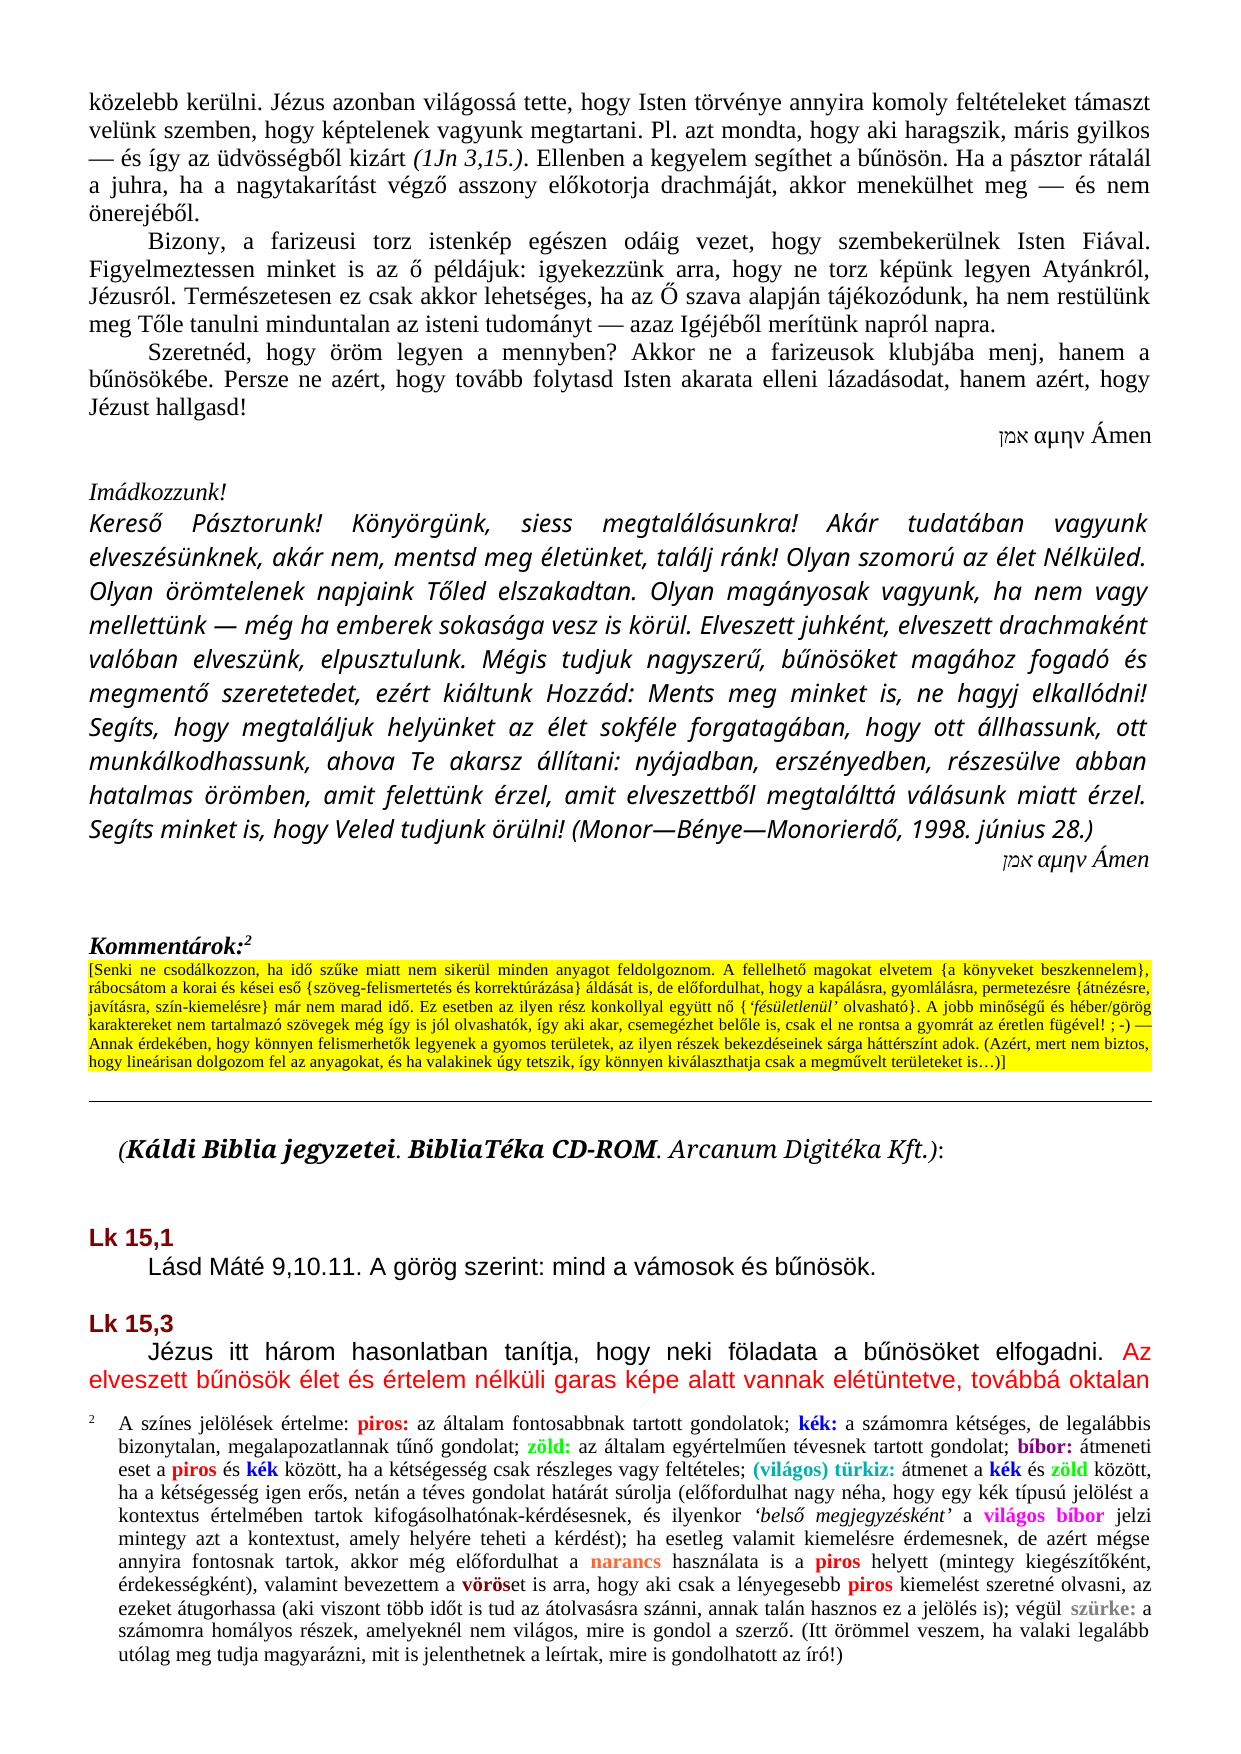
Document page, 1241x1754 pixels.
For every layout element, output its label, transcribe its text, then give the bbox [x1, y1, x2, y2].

text (Káldi Biblia jegyzetei. BibliaTéka CD-ROM. Arcanum Digitéka Kft.): [88, 1102, 1152, 1195]
text A színes jelölések értelme: piros: az általam fontosabbnak tartott gondolatok; kék: a számomra kétséges, de legalábbis bizonytalan, megalapozatlannak tűnő gondolat; zöld: az általam egyértelműen tévesnek tartott gondolat; bíbor: átmeneti eset a piros és kék között, ha a kétségesség csak részleges vagy feltételes; (világos) türkiz: átmenet a kék és zöld között, ha a kétségesség igen erős, netán a téves gondolat határát súrolja (előfordulhat nagy néha, hogy egy kék típusú jelölést a kontextus értelmében tartok kifogásolhatónak-kérdésesnek, és ilyenkor ‘belső megjegyzésként’ a világos bíbor jelzi mintegy azt a kontextust, amely helyére teheti a kérdést); ha esetleg valamit kiemelésre érdemesnek, de azért mégse annyira fontosnak tartok, akkor még előfordulhat a narancs használata is a piros helyett (mintegy kiegészítőként, érdekességként), valamint bevezettem a vöröset is arra, hogy aki csak a lényegesebb piros kiemelést szeretné olvasni, az ezeket átugorhassa (aki viszont több időt is tud az átolvasásra szánni, annak talán hasznos ez a jelölés is); végül szürke: a számomra homályos részek, amelyeknél nem világos, mire is gondol a szerző. (Itt örömmel veszem, ha valaki legalább utólag meg tudja magyarázni, mit is jelenthetnek a leírtak, mire is gondolhatott az író!) [88, 1412, 1152, 1665]
text Lk 15,3 [88, 1310, 1152, 1338]
text Bizony, a farizeusi torz istenkép egészen odáig vezet, hogy szembekerülnek Isten Fiával. Figyelmeztessen minket is az ő példájuk: igyekezzünk arra, hogy ne torz képünk legyen Atyánkról, Jézusról. Természetesen ez csak akkor lehetséges, ha az Ő szava alapján tájékozódunk, ha nem restülünk meg Tőle tanulni minduntalan az isteni tudományt ― azaz Igéjéből merítünk napról napra. [88, 227, 1152, 338]
text אמן αμην Ámen [88, 421, 1152, 449]
text Szeretnéd, hogy öröm legyen a mennyben? Akkor ne a farizeusok klubjába menj, hanem a bűnösökébe. Persze ne azért, hogy tovább folytasd Isten akarata elleni lázadásodat, hanem azért, hogy Jézust hallgasd! [88, 338, 1152, 421]
text Imádkozzunk! [88, 478, 1152, 506]
text Kereső Pásztorunk! Könyörgünk, siess megtalálásunkra! Akár tudatában vagyunk elveszésünknek, akár nem, mentsd meg életünket, találj ránk! Olyan szomorú az élet Nélküled. Olyan örömtelenek napjaink Tőled elszakadtan. Olyan magányosak vagyunk, ha nem vagy mellettünk ― még ha emberek sokasága vesz is körül. Elveszett juhként, elveszett drachmaként valóban elveszünk, elpusztulunk. Mégis tudjuk nagyszerű, bűnösöket magához fogadó és megmentő szeretetedet, ezért kiáltunk Hozzád: Ments meg minket is, ne hagyj elkallódni! Segíts, hogy megtaláljuk helyünket az élet sokféle forgatagában, hogy ott állhassunk, ott munkálkodhassunk, ahova Te akarsz állítani: nyájadban, erszényedben, részesülve abban hatalmas örömben, amit felettünk érzel, amit elveszettből megtalálttá válásunk miatt érzel. Segíts minket is, hogy Veled tudjunk örülni! (Monor―Bénye―Monorierdő, 1998. június 28.) [88, 506, 1152, 846]
text Lk 15,1 [88, 1224, 1152, 1252]
text [Senki ne csodálkozzon, ha idő szűke miatt nem sikerül minden anyagot feldolgoznom. A fellelhető magokat elvetem {a könyveket beszkennelem}, rábocsátom a korai és kései eső {szöveg-felismertetés és korrektúrázása} áldását is, de előfordulhat, hogy a kapálásra, gyomlálásra, permetezésre {átnézésre, javításra, szín-kiemelésre} már nem marad idő. Ez esetben az ilyen rész konkollyal együtt nő {‘fésületlenül’ olvasható}. A jobb minőségű és héber/görög karaktereket nem tartalmazó szövegek még így is jól olvashatók, így aki akar, csemegézhet belőle is, csak el ne rontsa a gyomrát az éretlen fügével! ;‑) ― Annak érdekében, hogy könnyen felismerhetők legyenek a gyomos területek, az ilyen részek bekezdéseinek sárga háttérszínt adok. (Azért, mert nem biztos, hogy lineárisan dolgozom fel az anyagokat, és ha valakinek úgy tetszik, így könnyen kiválaszthatja csak a megművelt területeket is…)] [88, 960, 1152, 1071]
text Lásd Máté 9,10.11. A görög szerint: mind a vámosok és bűnösök. [88, 1252, 1152, 1280]
text אמן αμην Ámen [88, 846, 1152, 873]
text Jézus itt három hasonlatban tanítja, hogy neki föladata a bűnösöket elfogadni. Az elveszett bűnösök élet és értelem nélküli garas képe alatt vannak elétüntetve, továbbá oktalan [88, 1338, 1152, 1394]
text Kommentárok: [88, 932, 1152, 960]
text közelebb kerülni. Jézus azonban világossá tette, hogy Isten törvénye annyira komoly feltételeket támaszt velünk szemben, hogy képtelenek vagyunk megtartani. Pl. azt mondta, hogy aki haragszik, máris gyilkos ― és így az üdvösségből kizárt (1Jn 3,15.). Ellenben a kegyelem segíthet a bűnösön. Ha a pásztor rátalál a juhra, ha a nagytakarítást végző asszony előkotorja drachmáját, akkor menekülhet meg ― és nem önerejéből. [88, 88, 1152, 227]
